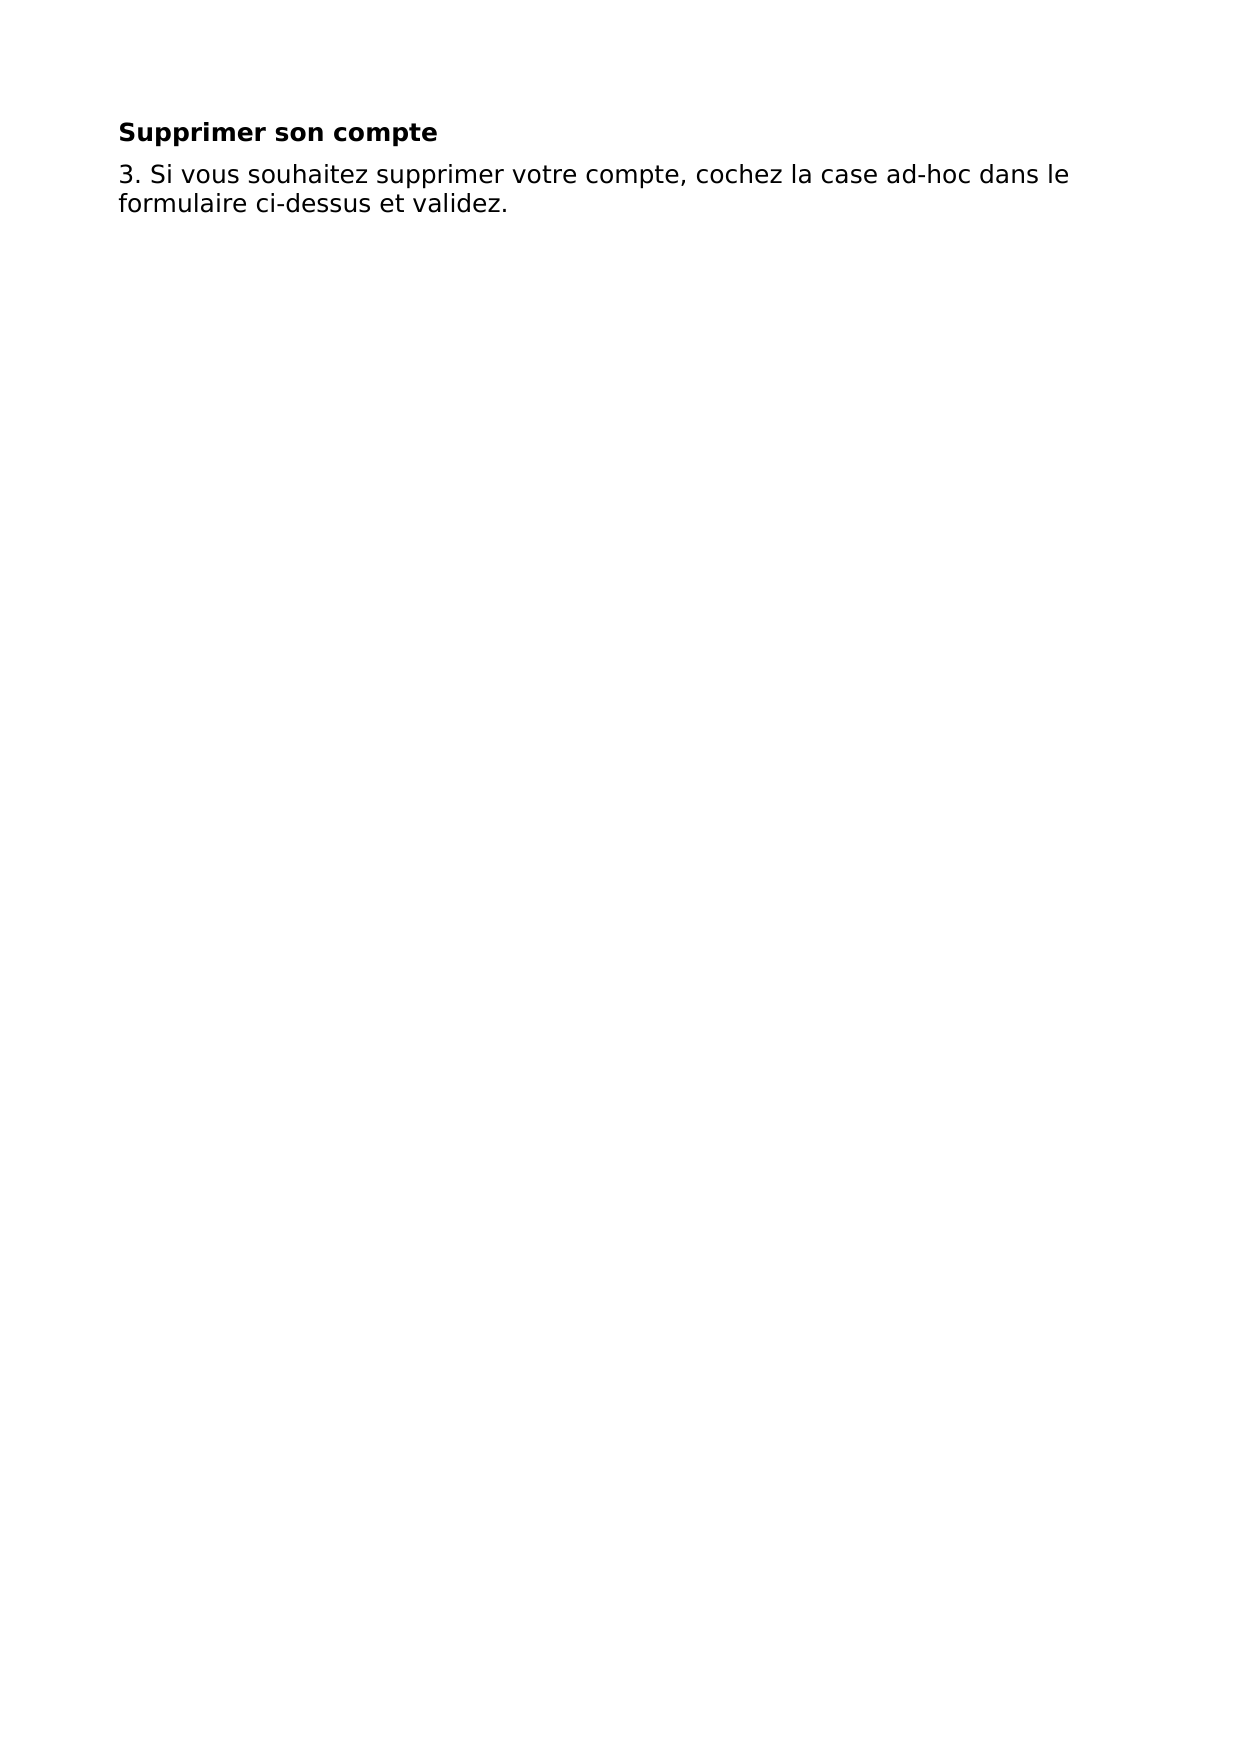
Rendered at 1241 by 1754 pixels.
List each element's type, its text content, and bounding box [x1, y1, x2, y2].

subtitle Supprimer son compte [118, 118, 1122, 147]
text 3. Si vous souhaitez supprimer votre compte, cochez la case ad-hoc dans le formulaire ci-dessus et validez. [118, 160, 1122, 218]
